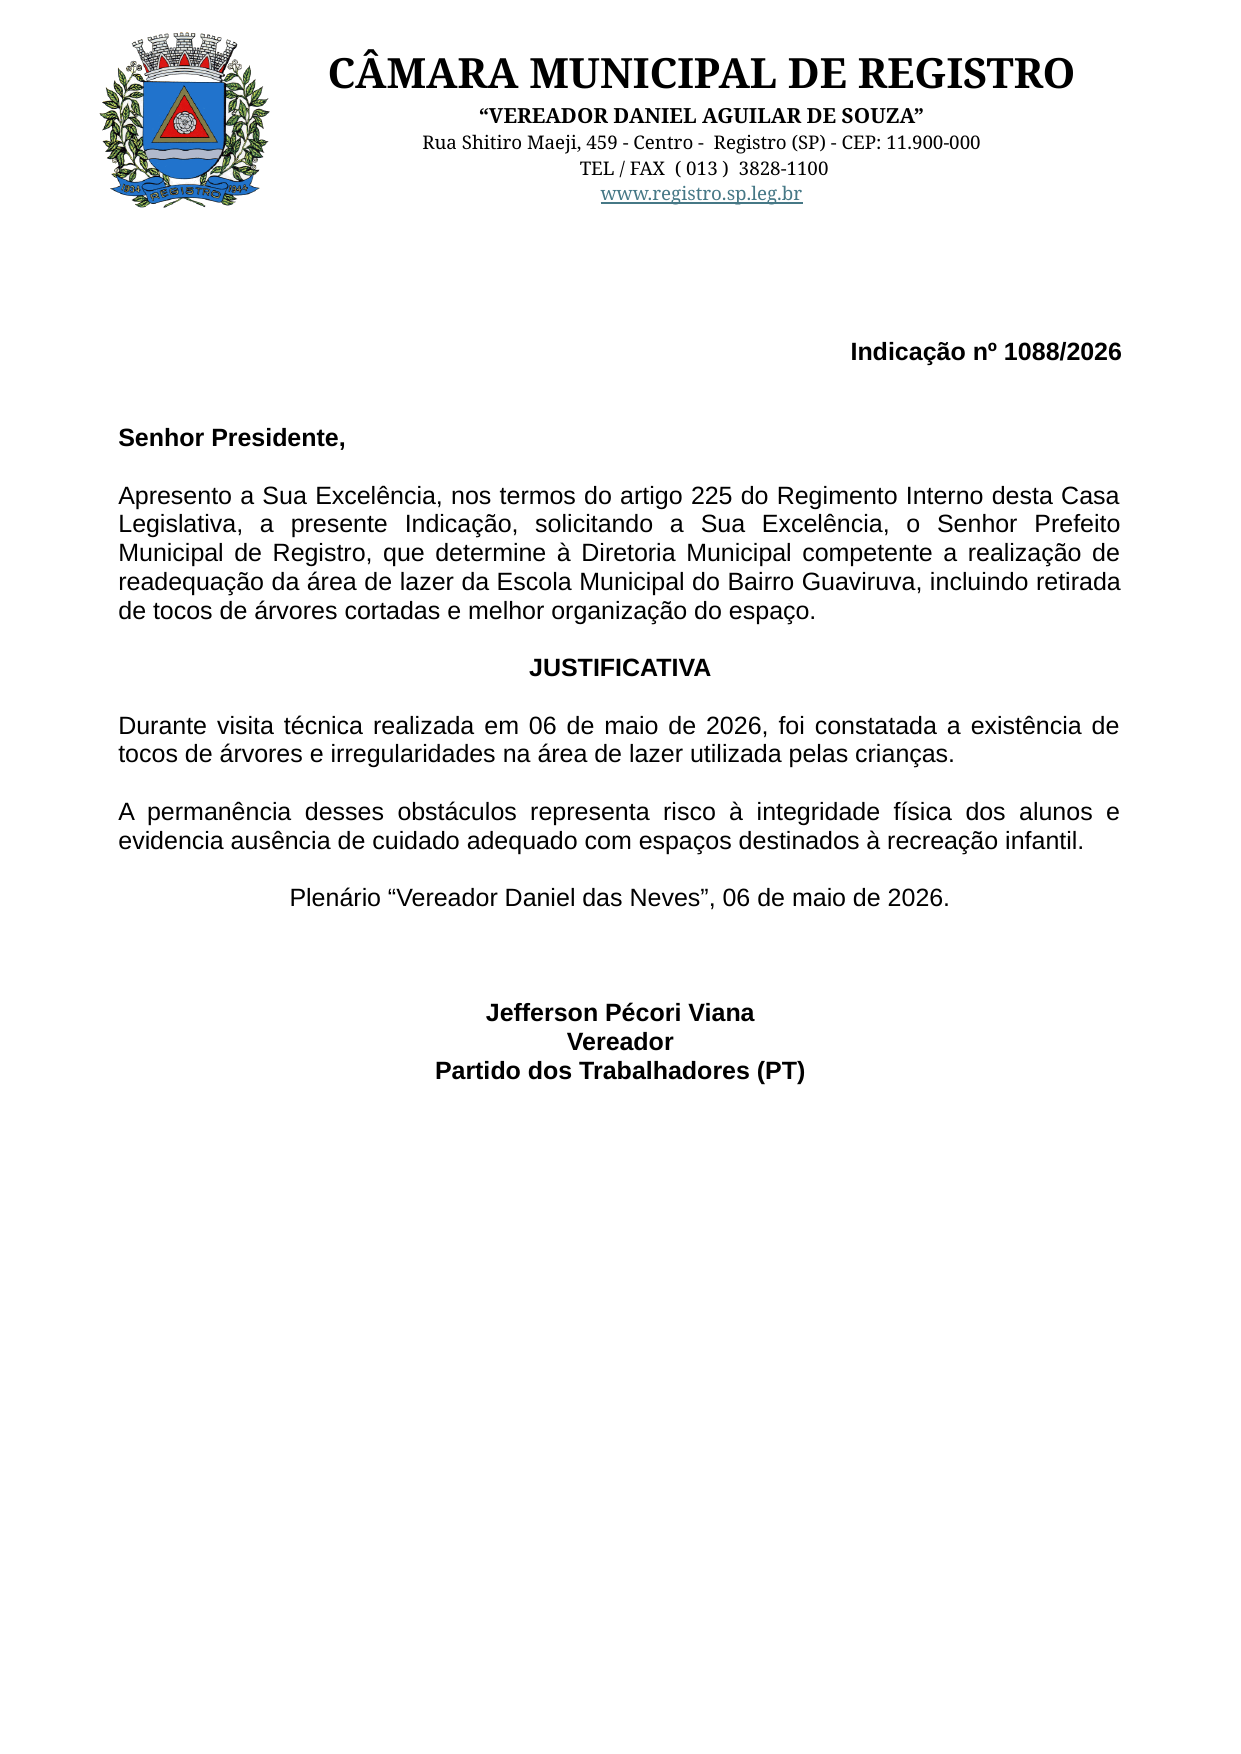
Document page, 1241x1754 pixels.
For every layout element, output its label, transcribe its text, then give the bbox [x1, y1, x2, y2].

text Jefferson Pécori Viana [118, 998, 1122, 1027]
picture [95, 26, 274, 213]
text Senhor Presidente, [118, 423, 1122, 452]
text Apresento a Sua Excelência, nos termos do artigo 225 do Regimento Interno desta Casa Legislativa, a presente Indicação, solicitando a Sua Excelência, o Senhor Prefeito Municipal de Registro, que determine à Diretoria Municipal competente a realização de readequação da área de lazer da Escola Municipal do Bairro Guaviruva, incluindo retirada de tocos de árvores cortadas e melhor organização do espaço. [118, 481, 1122, 624]
text Vereador [118, 1027, 1122, 1056]
text Indicação nº 1088/2026 [118, 337, 1122, 366]
text Durante visita técnica realizada em 06 de maio de 2026, foi constatada a existência de tocos de árvores e irregularidades na área de lazer utilizada pelas crianças. [118, 711, 1122, 768]
text A permanência desses obstáculos representa risco à integridade física dos alunos e evidencia ausência de cuidado adequado com espaços destinados à recreação infantil. [118, 797, 1122, 854]
text Plenário “Vereador Daniel das Neves”, 06 de maio de 2026. [118, 883, 1122, 912]
text JUSTIFICATIVA [118, 653, 1122, 682]
text Partido dos Trabalhadores (PT) [118, 1056, 1122, 1084]
